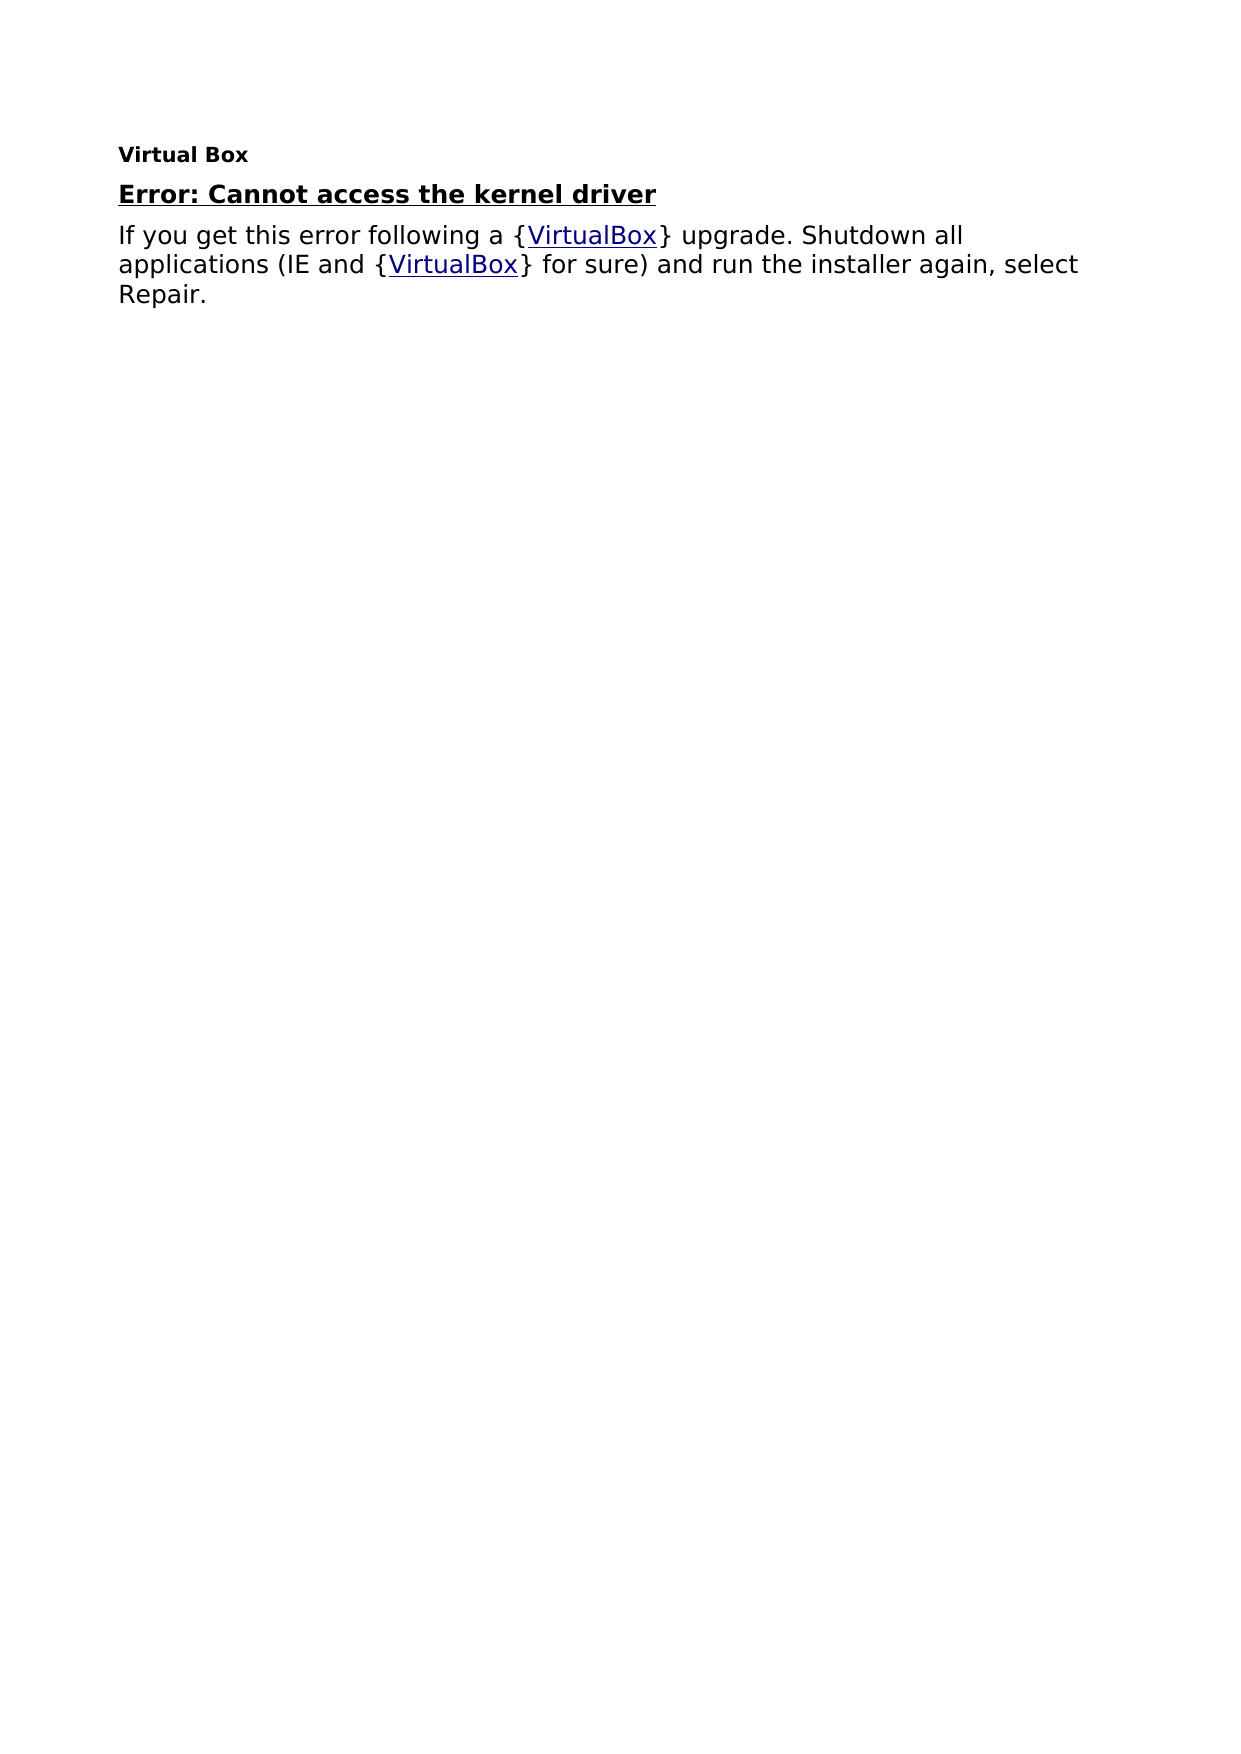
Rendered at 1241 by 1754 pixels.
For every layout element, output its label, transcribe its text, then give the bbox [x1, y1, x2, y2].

text Error: Cannot access the kernel driver [118, 180, 1122, 209]
subtitle Virtual Box [118, 143, 1122, 167]
text If you get this error following a {VirtualBox} upgrade. Shutdown all applications (IE and {VirtualBox} for sure) and run the installer again, select Repair. [118, 222, 1122, 309]
